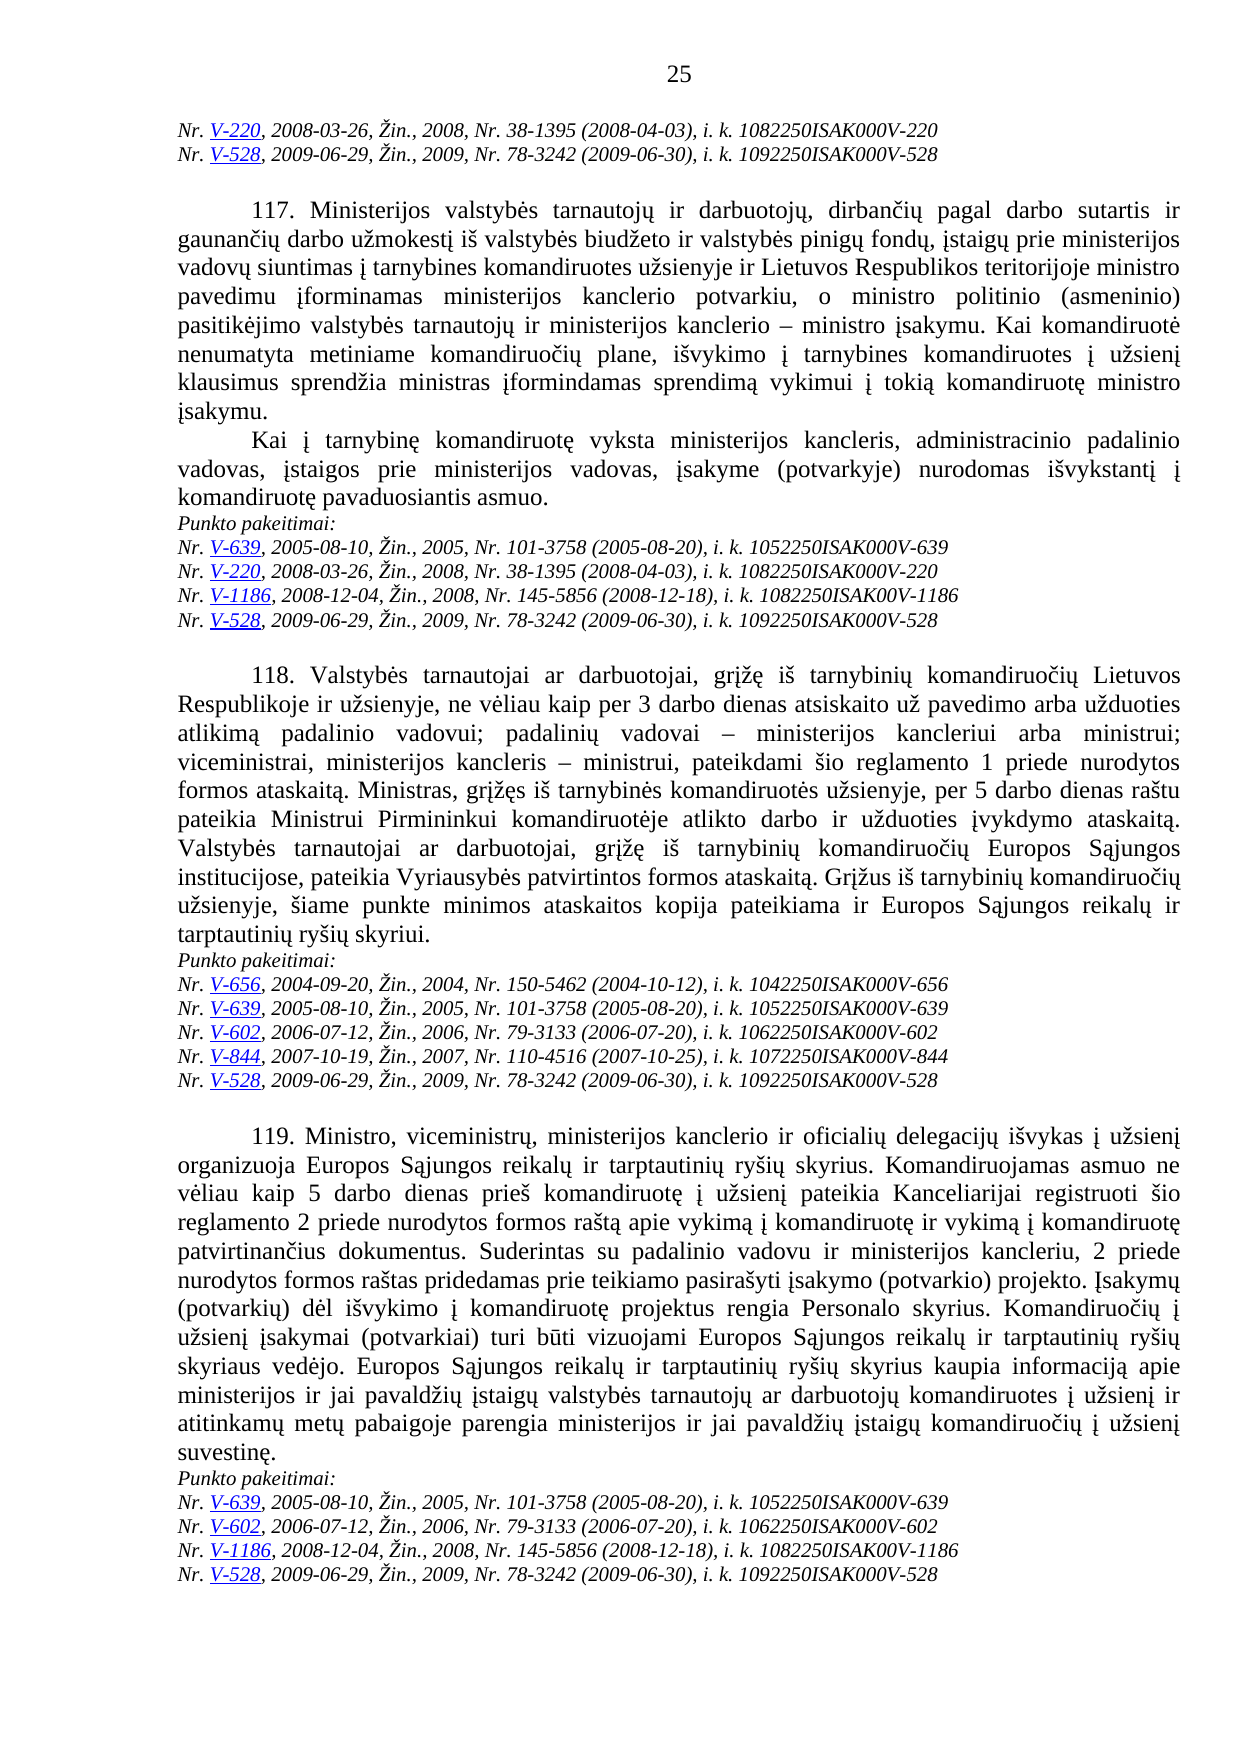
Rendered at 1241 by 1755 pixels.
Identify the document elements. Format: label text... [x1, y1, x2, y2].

text Nr. V-639, 2005-08-10, Žin., 2005, Nr. 101-3758 (2005-08-20), i. k. 1052250ISAK000V-639 [177, 535, 1181, 559]
text 118. Valstybės tarnautojai ar darbuotojai, grįžę iš tarnybinių komandiruočių Lietuvos Respublikoje ir užsienyje, ne vėliau kaip per 3 darbo dienas atsiskaito už pavedimo arba užduoties atlikimą padalinio vadovui; padalinių vadovai – ministerijos kancleriui arba ministrui; viceministrai, ministerijos kancleris – ministrui, pateikdami šio reglamento 1 priede nurodytos formos ataskaitą. Ministras, grįžęs iš tarnybinės komandiruotės užsienyje, per 5 darbo dienas raštu pateikia Ministrui Pirmininkui komandiruotėje atlikto darbo ir užduoties įvykdymo ataskaitą. Valstybės tarnautojai ar darbuotojai, grįžę iš tarnybinių komandiruočių Europos Sąjungos institucijose, pateikia Vyriausybės patvirtintos formos ataskaitą. Grįžus iš tarnybinių komandiruočių užsienyje, šiame punkte minimos ataskaitos kopija pateikiama ir Europos Sąjungos reikalų ir tarptautinių ryšių skyriui. [177, 660, 1181, 948]
text Nr. V-528, 2009-06-29, Žin., 2009, Nr. 78-3242 (2009-06-30), i. k. 1092250ISAK000V-528 [177, 607, 1181, 632]
text Kai į tarnybinę komandiruotę vyksta ministerijos kancleris, administracinio padalinio vadovas, įstaigos prie ministerijos vadovas, įsakyme (potvarkyje) nurodomas išvykstantį į komandiruotę pavaduosiantis asmuo. [177, 425, 1181, 511]
text Nr. V-1186, 2008-12-04, Žin., 2008, Nr. 145-5856 (2008-12-18), i. k. 1082250ISAK00V-1186 [177, 583, 1181, 607]
text Punkto pakeitimai: [177, 511, 1181, 535]
text Nr. V-602, 2006-07-12, Žin., 2006, Nr. 79-3133 (2006-07-20), i. k. 1062250ISAK000V-602 [177, 1514, 1181, 1538]
text Nr. V-220, 2008-03-26, Žin., 2008, Nr. 38-1395 (2008-04-03), i. k. 1082250ISAK000V-220 [177, 559, 1181, 583]
text Nr. V-844, 2007-10-19, Žin., 2007, Nr. 110-4516 (2007-10-25), i. k. 1072250ISAK000V-844 [177, 1044, 1181, 1068]
text Punkto pakeitimai: [177, 948, 1181, 972]
text Nr. V-656, 2004-09-20, Žin., 2004, Nr. 150-5462 (2004-10-12), i. k. 1042250ISAK000V-656 [177, 972, 1181, 996]
text Nr. V-528, 2009-06-29, Žin., 2009, Nr. 78-3242 (2009-06-30), i. k. 1092250ISAK000V-528 [177, 1562, 1181, 1586]
text 117. Ministerijos valstybės tarnautojų ir darbuotojų, dirbančių pagal darbo sutartis ir gaunančių darbo užmokestį iš valstybės biudžeto ir valstybės pinigų fondų, įstaigų prie ministerijos vadovų siuntimas į tarnybines komandiruotes užsienyje ir Lietuvos Respublikos teritorijoje ministro pavedimu įforminamas ministerijos kanclerio potvarkiu, o ministro politinio (asmeninio) pasitikėjimo valstybės tarnautojų ir ministerijos kanclerio – ministro įsakymu. Kai komandiruotė nenumatyta metiniame komandiruočių plane, išvykimo į tarnybines komandiruotes į užsienį klausimus sprendžia ministras įformindamas sprendimą vykimui į tokią komandiruotę ministro įsakymu. [177, 195, 1181, 425]
text Nr. V-528, 2009-06-29, Žin., 2009, Nr. 78-3242 (2009-06-30), i. k. 1092250ISAK000V-528 [177, 1068, 1181, 1092]
text Nr. V-220, 2008-03-26, Žin., 2008, Nr. 38-1395 (2008-04-03), i. k. 1082250ISAK000V-220 [177, 118, 1181, 142]
text Nr. V-639, 2005-08-10, Žin., 2005, Nr. 101-3758 (2005-08-20), i. k. 1052250ISAK000V-639 [177, 1490, 1181, 1514]
text Punkto pakeitimai: [177, 1466, 1181, 1490]
text Nr. V-1186, 2008-12-04, Žin., 2008, Nr. 145-5856 (2008-12-18), i. k. 1082250ISAK00V-1186 [177, 1538, 1181, 1562]
text Nr. V-528, 2009-06-29, Žin., 2009, Nr. 78-3242 (2009-06-30), i. k. 1092250ISAK000V-528 [177, 142, 1181, 166]
text Nr. V-602, 2006-07-12, Žin., 2006, Nr. 79-3133 (2006-07-20), i. k. 1062250ISAK000V-602 [177, 1020, 1181, 1044]
text 119. Ministro, viceministrų, ministerijos kanclerio ir oficialių delegacijų išvykas į užsienį organizuoja Europos Sąjungos reikalų ir tarptautinių ryšių skyrius. Komandiruojamas asmuo ne vėliau kaip 5 darbo dienas prieš komandiruotę į užsienį pateikia Kanceliarijai registruoti šio reglamento 2 priede nurodytos formos raštą apie vykimą į komandiruotę ir vykimą į komandiruotę patvirtinančius dokumentus. Suderintas su padalinio vadovu ir ministerijos kancleriu, 2 priede nurodytos formos raštas pridedamas prie teikiamo pasirašyti įsakymo (potvarkio) projekto. Įsakymų (potvarkių) dėl išvykimo į komandiruotę projektus rengia Personalo skyrius. Komandiruočių į užsienį įsakymai (potvarkiai) turi būti vizuojami Europos Sąjungos reikalų ir tarptautinių ryšių skyriaus vedėjo. Europos Sąjungos reikalų ir tarptautinių ryšių skyrius kaupia informaciją apie ministerijos ir jai pavaldžių įstaigų valstybės tarnautojų ar darbuotojų komandiruotes į užsienį ir atitinkamų metų pabaigoje parengia ministerijos ir jai pavaldžių įstaigų komandiruočių į užsienį suvestinę. [177, 1121, 1181, 1466]
text Nr. V-639, 2005-08-10, Žin., 2005, Nr. 101-3758 (2005-08-20), i. k. 1052250ISAK000V-639 [177, 996, 1181, 1020]
